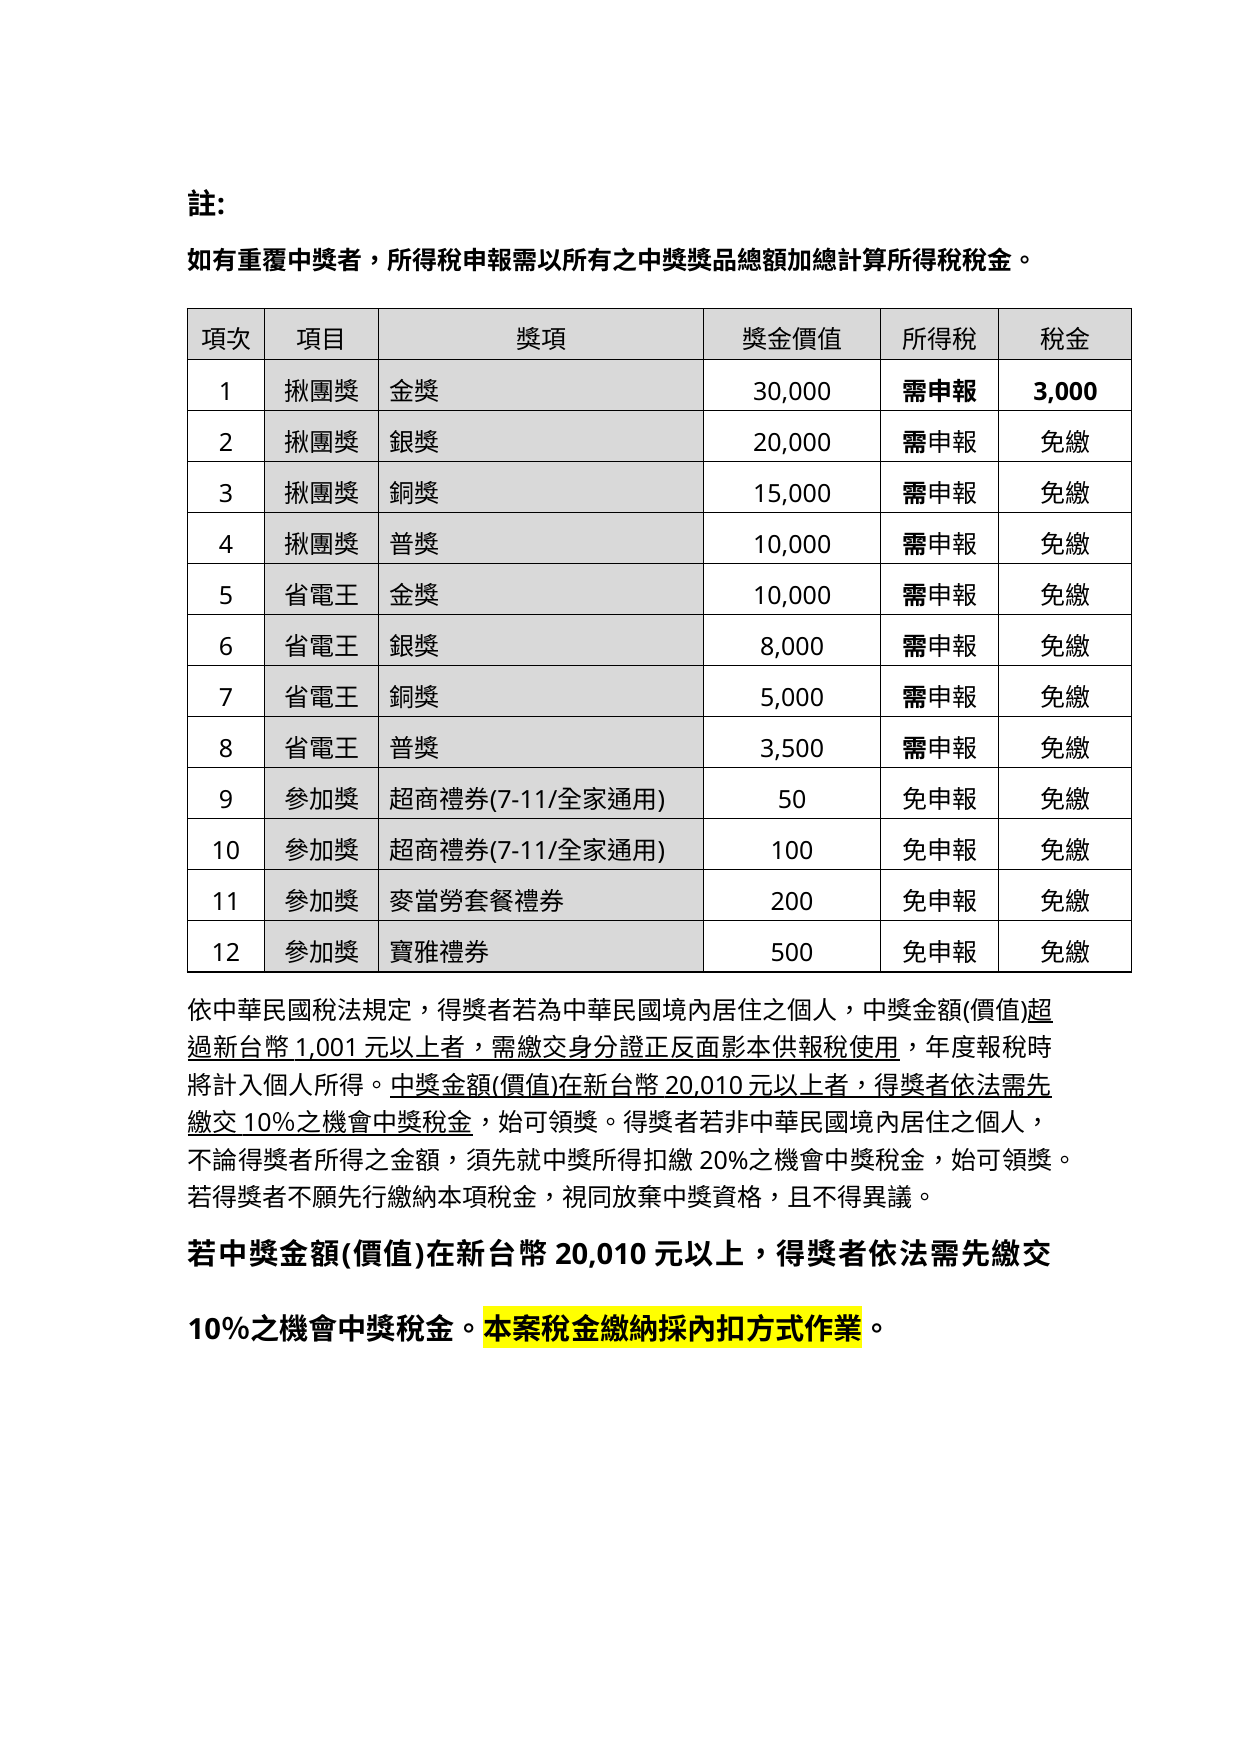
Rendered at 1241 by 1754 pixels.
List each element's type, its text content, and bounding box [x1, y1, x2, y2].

table_cell 3 [188, 462, 264, 512]
table_cell 5,000 [704, 666, 880, 716]
table_cell 需申報 [881, 564, 998, 614]
table_cell 免申報 [881, 870, 998, 920]
table_cell 30,000 [704, 360, 880, 410]
table_cell 普獎 [379, 513, 703, 563]
text 依中華民國稅法規定，得獎者若為中華民國境內居住之個人，中獎金額(價值)超過新台幣1,001元以上者，需繳交身分證正反面影本供報稅使用，年度報稅時將計入個人所得。中獎金額(價值)在新台幣20,010元以上者，得獎者依法需先繳交10％之機會中獎稅金，始可領獎。得獎者若非中華民國境內居住之個人，不論得獎者所得之金額，須先就中獎所得扣繳20%之機會中獎稅金，始可領獎。若得獎者不願先行繳納本項稅金，視同放棄中獎資格，且不得異議。 [187, 277, 1053, 308]
table_cell 免申報 [881, 819, 998, 869]
table_cell 免申報 [881, 768, 998, 818]
table_cell 10 [188, 819, 264, 869]
table_cell 金獎 [379, 360, 703, 410]
table_cell 省電王 [265, 717, 378, 767]
table_cell 免繳 [999, 666, 1131, 716]
table_cell 5 [188, 564, 264, 614]
table_cell 銅獎 [379, 666, 703, 716]
table_cell 參加獎 [265, 870, 378, 920]
table_cell 免繳 [999, 921, 1131, 971]
text 註: [187, 164, 1053, 239]
table_cell 免繳 [999, 411, 1131, 461]
table_cell 需申報 [881, 717, 998, 767]
table_cell 揪團獎 [265, 462, 378, 512]
table_cell 500 [704, 921, 880, 971]
text 若中獎金額(價值)在新台幣20,010元以上，得獎者依法需先繳交10％之機會中獎稅金。本案稅金繳納採內扣方式作業。 [187, 1214, 1053, 1364]
table_cell 15,000 [704, 462, 880, 512]
table_cell 12 [188, 921, 264, 971]
table_cell 免繳 [999, 870, 1131, 920]
table_cell 3,000 [999, 360, 1131, 410]
table_cell 免繳 [999, 717, 1131, 767]
table_cell 免繳 [999, 768, 1131, 818]
table_cell 2 [188, 411, 264, 461]
table_cell 省電王 [265, 666, 378, 716]
table_header 所得稅 [881, 309, 998, 359]
table_cell 4 [188, 513, 264, 563]
table_cell 超商禮券(7-11/全家通用) [379, 768, 703, 818]
table_cell 銀獎 [379, 411, 703, 461]
table_cell 揪團獎 [265, 513, 378, 563]
table_cell 參加獎 [265, 768, 378, 818]
table_header 稅金 [999, 309, 1131, 359]
table_cell 需申報 [881, 462, 998, 512]
table_cell 揪團獎 [265, 411, 378, 461]
table_cell 需申報 [881, 411, 998, 461]
table_cell 6 [188, 615, 264, 665]
table_cell 省電王 [265, 564, 378, 614]
table_cell 參加獎 [265, 921, 378, 971]
table_header 項次 [188, 309, 264, 359]
table_cell 金獎 [379, 564, 703, 614]
table_cell 50 [704, 768, 880, 818]
table_cell 銅獎 [379, 462, 703, 512]
table_cell 寶雅禮券 [379, 921, 703, 971]
table_cell 免繳 [999, 819, 1131, 869]
table_cell 100 [704, 819, 880, 869]
table_cell 需申報 [881, 615, 998, 665]
text 如有重覆中獎者，所得稅申報需以所有之中獎獎品總額加總計算所得稅稅金。 [187, 239, 1053, 277]
table_cell 超商禮券(7-11/全家通用) [379, 819, 703, 869]
table_cell 8,000 [704, 615, 880, 665]
table_cell 9 [188, 768, 264, 818]
table_cell 銀獎 [379, 615, 703, 665]
table_header 項目 [265, 309, 378, 359]
table_cell 免繳 [999, 615, 1131, 665]
table_cell 普獎 [379, 717, 703, 767]
table_cell 10,000 [704, 564, 880, 614]
table_cell 參加獎 [265, 819, 378, 869]
table_cell 11 [188, 870, 264, 920]
table_cell 免繳 [999, 564, 1131, 614]
table_cell 免申報 [881, 921, 998, 971]
table_cell 需申報 [881, 666, 998, 716]
table_cell 7 [188, 666, 264, 716]
table_cell 20,000 [704, 411, 880, 461]
text 依中華民國稅法規定，得獎者若為中華民國境內居住之個人，中獎金額(價值)超過新台幣1,001元以上者，需繳交身分證正反面影本供報稅使用，年度報稅時將計入個人所得。中獎金額(價值)在新台幣20,010元以上者，得獎者依法需先繳交10％之機會中獎稅金，始可領獎。得獎者若非中華民國境內居住之個人，不論得獎者所得之金額，須先就中獎所得扣繳20%之機會中獎稅金，始可領獎。若得獎者不願先行繳納本項稅金，視同放棄中獎資格，且不得異議。 [187, 973, 1053, 1214]
table_cell 200 [704, 870, 880, 920]
table_cell 8 [188, 717, 264, 767]
table_cell 3,500 [704, 717, 880, 767]
table_cell 需申報 [881, 513, 998, 563]
table_cell 麥當勞套餐禮券 [379, 870, 703, 920]
table_cell 揪團獎 [265, 360, 378, 410]
table_cell 免繳 [999, 462, 1131, 512]
table_cell 1 [188, 360, 264, 410]
table_cell 省電王 [265, 615, 378, 665]
table_cell 10,000 [704, 513, 880, 563]
table_cell 需申報 [881, 360, 998, 410]
table_cell 免繳 [999, 513, 1131, 563]
table_header 獎金價值 [704, 309, 880, 359]
table_header 獎項 [379, 309, 703, 359]
